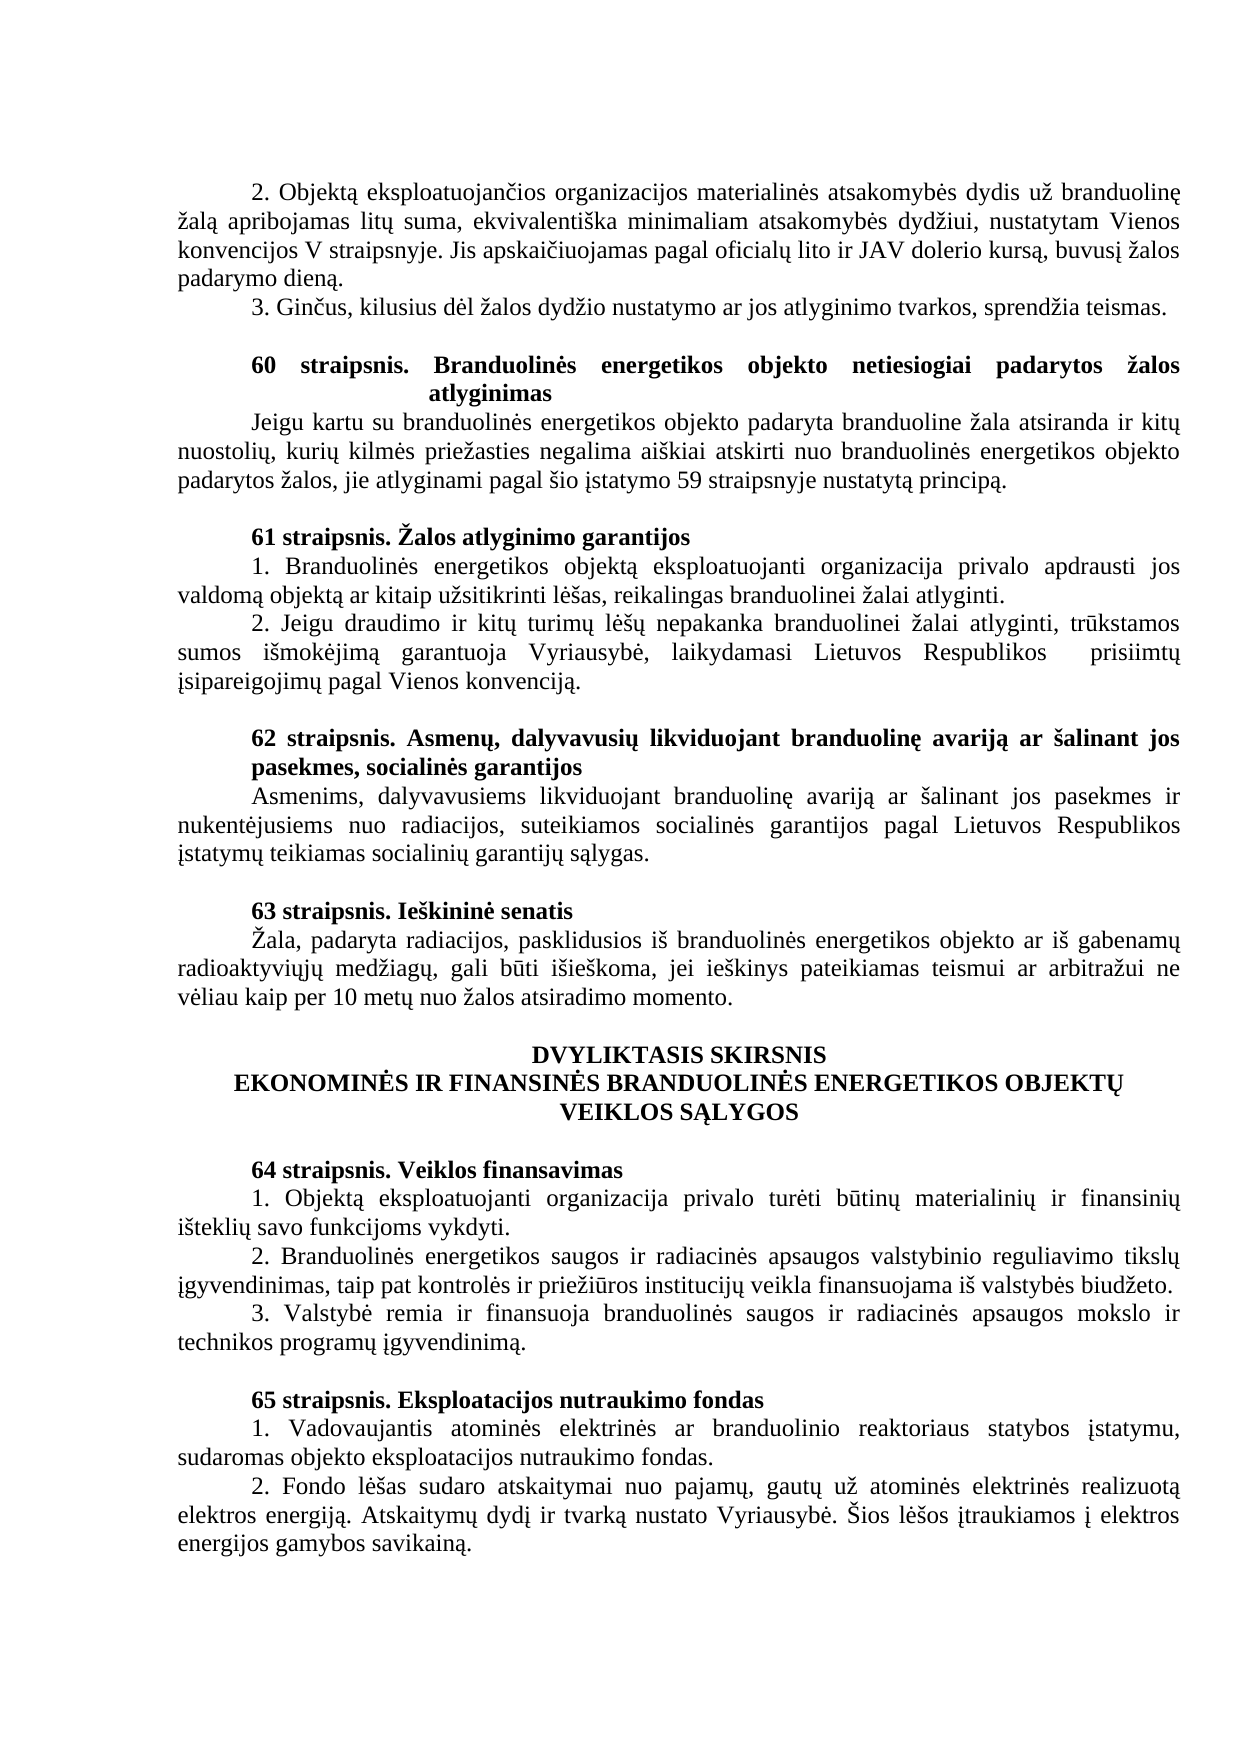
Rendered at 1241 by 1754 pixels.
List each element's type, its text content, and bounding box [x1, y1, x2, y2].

text 1. Branduolinės energetikos objektą eksploatuojanti organizacija privalo apdrausti jos valdomą objektą ar kitaip užsitikrinti lėšas, reikalingas branduolinei žalai atlyginti. [177, 551, 1181, 608]
text 2. Objektą eksploatuojančios organizacijos materialinės atsakomybės dydis už branduolinę žalą apribojamas litų suma, ekvivalentiška minimaliam atsakomybės dydžiui, nustatytam Vienos konvencijos V straipsnyje. Jis apskaičiuojamas pagal oficialų lito ir JAV dolerio kursą, buvusį žalos padarymo dieną. [177, 177, 1181, 292]
text 3. Ginčus, kilusius dėl žalos dydžio nustatymo ar jos atlyginimo tvarkos, sprendžia teismas. [177, 292, 1181, 321]
text 61 straipsnis. Žalos atlyginimo garantijos [177, 522, 1181, 551]
text DVYLIKTASIS SKIRSNIS [177, 1040, 1181, 1068]
text 60 straipsnis. Branduolinės energetikos objekto netiesiogiai padarytos žalos atlyginimas [251, 350, 1181, 407]
text 2. Fondo lėšas sudaro atskaitymai nuo pajamų, gautų už atominės elektrinės realizuotą elektros energiją. Atskaitymų dydį ir tvarką nustato Vyriausybė. Šios lėšos įtraukiamos į elektros energijos gamybos savikainą. [177, 1471, 1181, 1557]
text 65 straipsnis. Eksploatacijos nutraukimo fondas [177, 1385, 1181, 1413]
text 63 straipsnis. Ieškininė senatis [177, 896, 1181, 925]
text 2. Branduolinės energetikos saugos ir radiacinės apsaugos valstybinio reguliavimo tikslų įgyvendinimas, taip pat kontrolės ir priežiūros institucijų veikla finansuojama iš valstybės biudžeto. [177, 1241, 1181, 1298]
text EKONOMINĖS IR FINANSINĖS BRANDUOLINĖS ENERGETIKOS OBJEKTŲ VEIKLOS SĄLYGOS [177, 1068, 1181, 1126]
text Jeigu kartu su branduolinės energetikos objekto padaryta branduoline žala atsiranda ir kitų nuostolių, kurių kilmės priežasties negalima aiškiai atskirti nuo branduolinės energetikos objekto padarytos žalos, jie atlyginami pagal šio įstatymo 59 straipsnyje nustatytą principą. [177, 407, 1181, 493]
text 1. Objektą eksploatuojanti organizacija privalo turėti būtinų materialinių ir finansinių išteklių savo funkcijoms vykdyti. [177, 1183, 1181, 1241]
text 62 straipsnis. Asmenų, dalyvavusių likviduojant branduolinę avariją ar šalinant jos pasekmes, socialinės garantijos [251, 723, 1181, 781]
text 3. Valstybė remia ir finansuoja branduolinės saugos ir radiacinės apsaugos mokslo ir technikos programų įgyvendinimą. [177, 1298, 1181, 1356]
text Žala, padaryta radiacijos, pasklidusios iš branduolinės energetikos objekto ar iš gabenamų radioaktyviųjų medžiagų, gali būti išieškoma, jei ieškinys pateikiamas teismui ar arbitražui ne vėliau kaip per 10 metų nuo žalos atsiradimo momento. [177, 925, 1181, 1011]
text 1. Vadovaujantis atominės elektrinės ar branduolinio reaktoriaus statybos įstatymu, sudaromas objekto eksploatacijos nutraukimo fondas. [177, 1413, 1181, 1471]
text Asmenims, dalyvavusiems likviduojant branduolinę avariją ar šalinant jos pasekmes ir nukentėjusiems nuo radiacijos, suteikiamos socialinės garantijos pagal Lietuvos Respublikos įstatymų teikiamas socialinių garantijų sąlygas. [177, 781, 1181, 867]
text 64 straipsnis. Veiklos finansavimas [177, 1155, 1181, 1183]
text 2. Jeigu draudimo ir kitų turimų lėšų nepakanka branduolinei žalai atlyginti, trūkstamos sumos išmokėjimą garantuoja Vyriausybė, laikydamasi Lietuvos Respublikos prisiimtų įsipareigojimų pagal Vienos konvenciją. [177, 608, 1181, 695]
